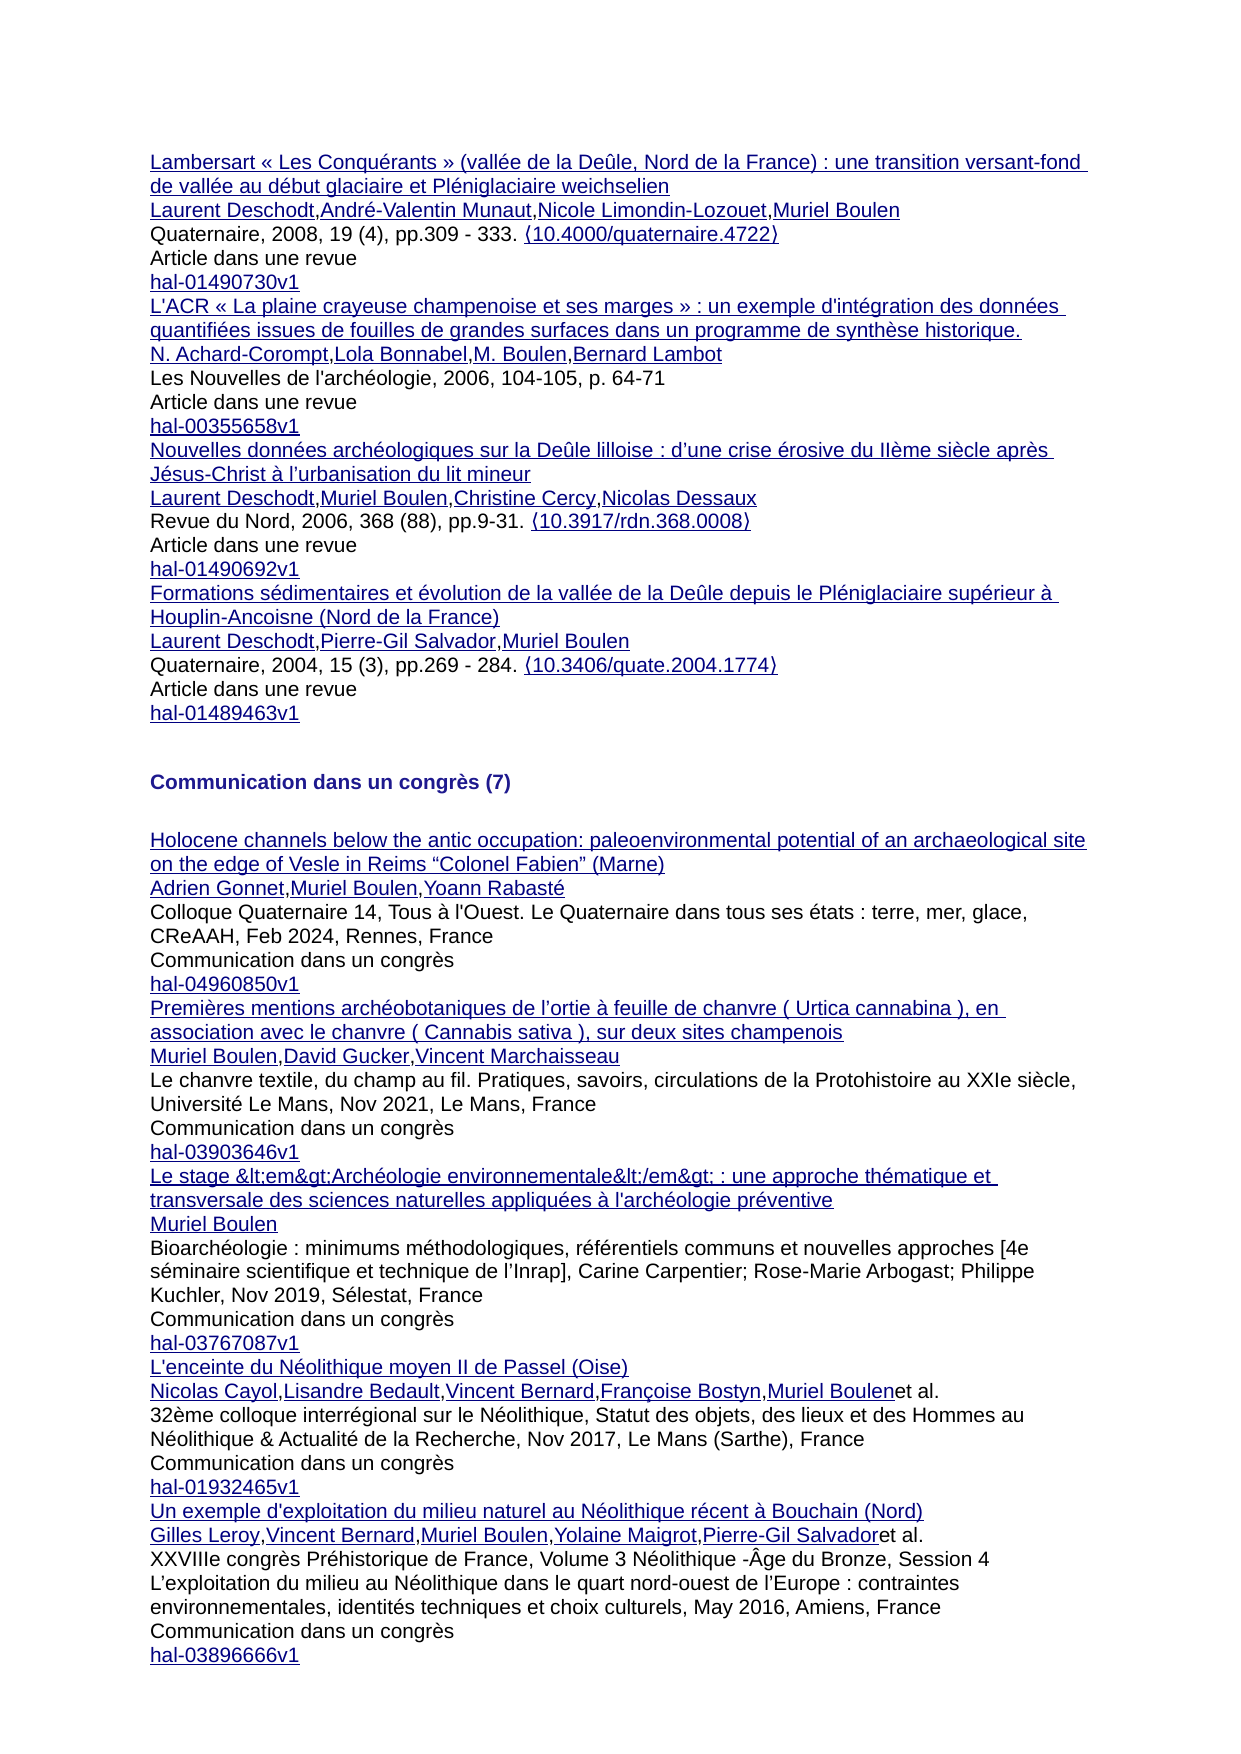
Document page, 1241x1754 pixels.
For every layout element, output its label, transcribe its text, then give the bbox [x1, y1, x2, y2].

subtitle Communication dans un congrès (7) [150, 770, 1090, 794]
table_cell Le stage &lt;em&gt;Archéologie environnementale&lt;/em&gt; : une approche thématique et transversale des sciences naturelles appliquées à l'archéologie préventive Muriel Boulen Bioarchéologie : minimums méthodologiques, référentiels communs et nouvelles approches [4e séminaire scientifique et technique de l’Inrap], Carine Carpentier; Rose-Marie Arbogast; Philippe Kuchler, Nov 2019, Sélestat, France Communication dans un congrès hal-03767087v1 [150, 1164, 1090, 1355]
table_cell Lambersart « Les Conquérants » (vallée de la Deûle, Nord de la France) : une transition versant-fond de vallée au début glaciaire et Pléniglaciaire weichselien Laurent Deschodt,André-Valentin Munaut,Nicole Limondin-Lozouet,Muriel Boulen Quaternaire, 2008, 19 (4), pp.309 - 333. ⟨10.4000/quaternaire.4722⟩ Article dans une revue hal-01490730v1 [150, 150, 1090, 294]
table_cell L'ACR « La plaine crayeuse champenoise et ses marges » : un exemple d'intégration des données quantifiées issues de fouilles de grandes surfaces dans un programme de synthèse historique. N. Achard-Corompt,Lola Bonnabel,M. Boulen,Bernard Lambot Les Nouvelles de l'archéologie, 2006, 104-105, p. 64-71 Article dans une revue hal-00355658v1 [150, 294, 1090, 437]
table_cell L'enceinte du Néolithique moyen II de Passel (Oise) Nicolas Cayol,Lisandre Bedault,Vincent Bernard,Françoise Bostyn,Muriel Boulenet al. 32ème colloque interrégional sur le Néolithique, Statut des objets, des lieux et des Hommes au Néolithique & Actualité de la Recherche, Nov 2017, Le Mans (Sarthe), France Communication dans un congrès hal-01932465v1 [150, 1355, 1090, 1499]
table_cell Nouvelles données archéologiques sur la Deûle lilloise : d’une crise érosive du IIème siècle après Jésus-Christ à l’urbanisation du lit mineur Laurent Deschodt,Muriel Boulen,Christine Cercy,Nicolas Dessaux Revue du Nord, 2006, 368 (88), pp.9-31. ⟨10.3917/rdn.368.0008⟩ Article dans une revue hal-01490692v1 [150, 438, 1090, 581]
table_cell Un exemple d'exploitation du milieu naturel au Néolithique récent à Bouchain (Nord) Gilles Leroy,Vincent Bernard,Muriel Boulen,Yolaine Maigrot,Pierre-Gil Salvadoret al. XXVIIIe congrès Préhistorique de France, Volume 3 Néolithique -Âge du Bronze, Session 4 L’exploitation du milieu au Néolithique dans le quart nord-ouest de l’Europe : contraintes environnementales, identités techniques et choix culturels, May 2016, Amiens, France Communication dans un congrès hal-03896666v1 [150, 1499, 1090, 1667]
table_header Holocene channels below the antic occupation: paleoenvironmental potential of an archaeological site on the edge of Vesle in Reims “Colonel Fabien” (Marne) Adrien Gonnet,Muriel Boulen,Yoann Rabasté Colloque Quaternaire 14, Tous à l'Ouest. Le Quaternaire dans tous ses états : terre, mer, glace, CReAAH, Feb 2024, Rennes, France Communication dans un congrès hal-04960850v1 [150, 828, 1090, 996]
table_cell Formations sédimentaires et évolution de la vallée de la Deûle depuis le Pléniglaciaire supérieur à Houplin-Ancoisne (Nord de la France) Laurent Deschodt,Pierre-Gil Salvador,Muriel Boulen Quaternaire, 2004, 15 (3), pp.269 - 284. ⟨10.3406/quate.2004.1774⟩ Article dans une revue hal-01489463v1 [150, 581, 1090, 725]
table_cell Premières mentions archéobotaniques de l’ortie à feuille de chanvre ( Urtica cannabina ), en association avec le chanvre ( Cannabis sativa ), sur deux sites champenois Muriel Boulen,David Gucker,Vincent Marchaisseau Le chanvre textile, du champ au fil. Pratiques, savoirs, circulations de la Protohistoire au XXIe siècle, Université Le Mans, Nov 2021, Le Mans, France Communication dans un congrès hal-03903646v1 [150, 996, 1090, 1163]
